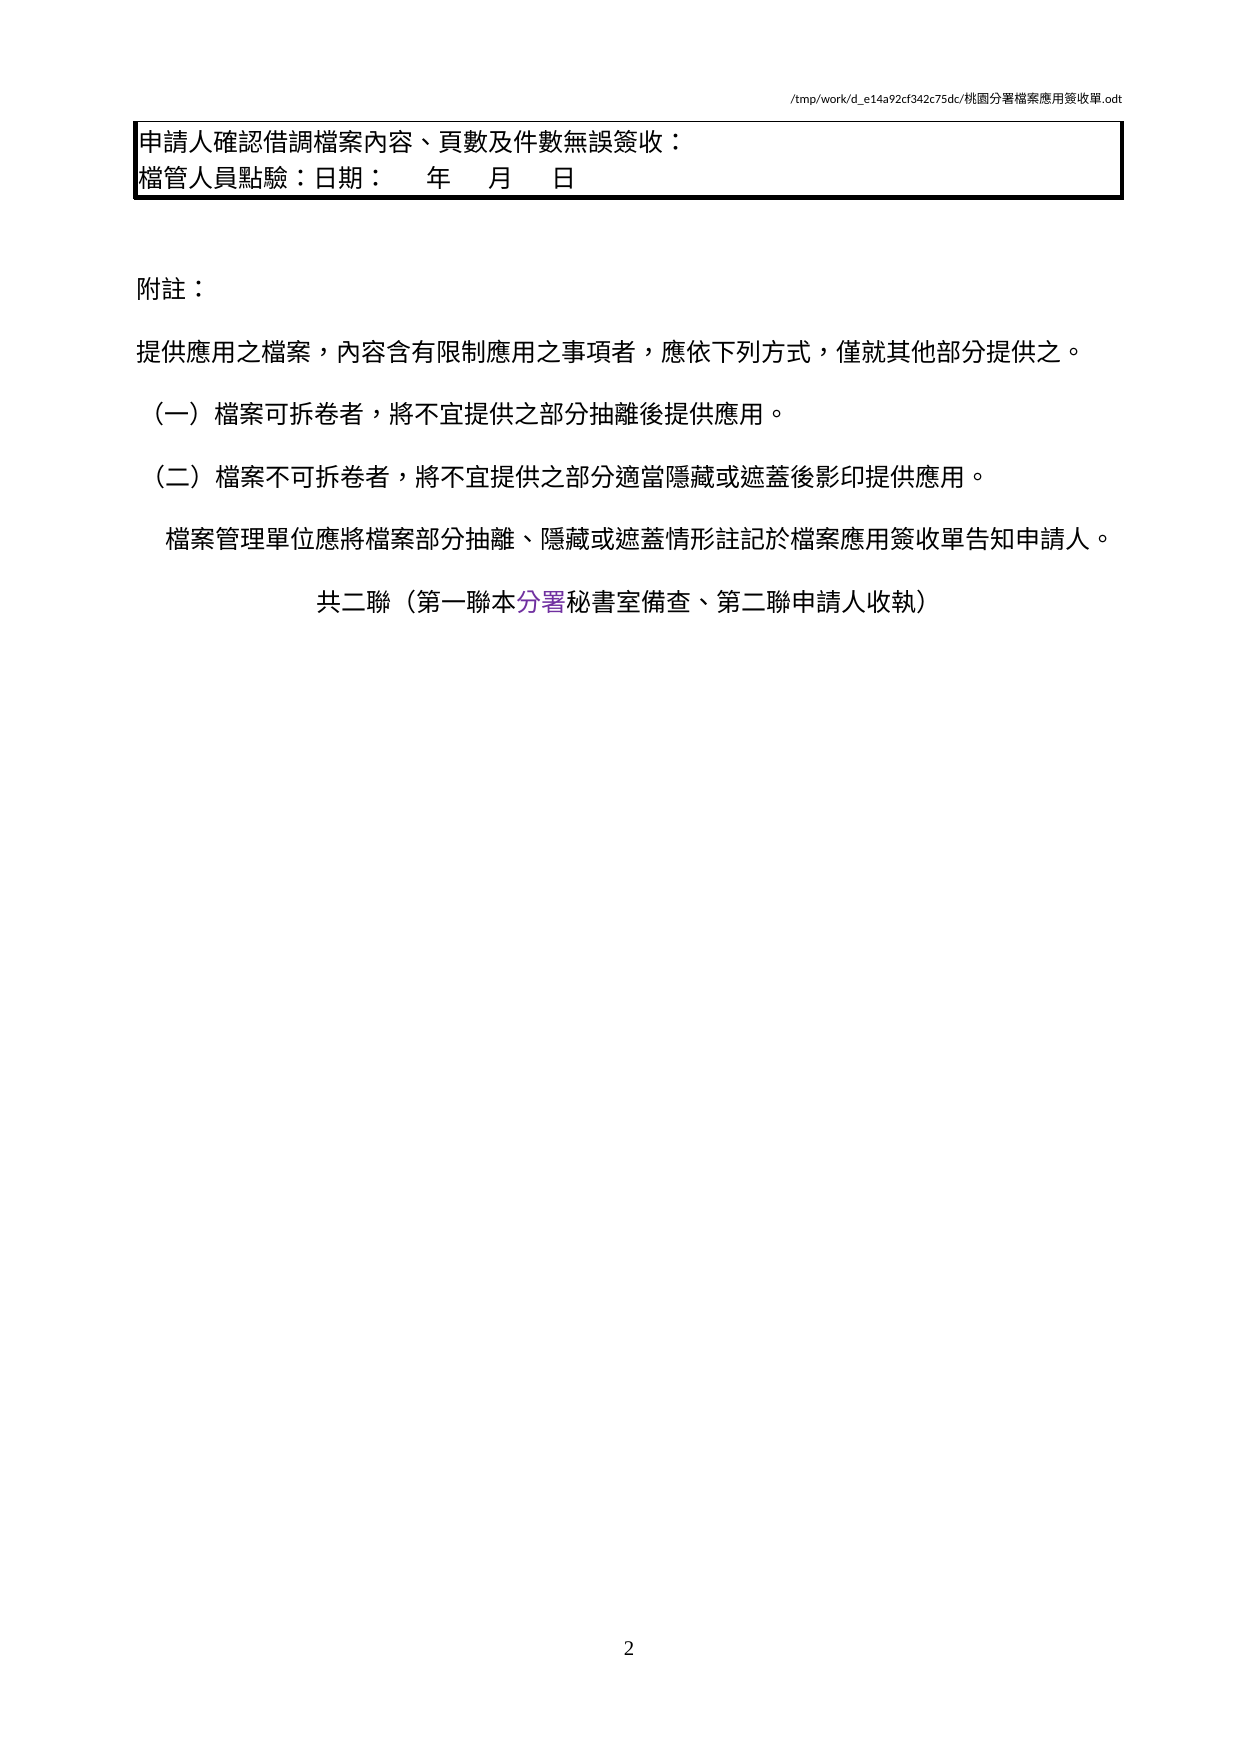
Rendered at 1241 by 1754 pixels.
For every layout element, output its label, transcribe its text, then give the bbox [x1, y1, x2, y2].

table_cell 申請人確認借調檔案內容、頁數及件數無誤簽收： 檔管人員點驗：日期： 年 月 日 [138, 122, 1120, 195]
text 提供應用之檔案，內容含有限制應用之事項者，應依下列方式，僅就其他部分提供之。 [136, 309, 1122, 371]
text 共二聯（第一聯本分署秘書室備查、第二聯申請人收執） [136, 559, 1122, 621]
text （一）檔案可拆卷者，將不宜提供之部分抽離後提供應用。 [139, 371, 1122, 434]
text 附註： [136, 246, 1122, 309]
text （二）檔案不可拆卷者，將不宜提供之部分適當隱藏或遮蓋後影印提供應用。 [140, 434, 1122, 496]
text 檔案管理單位應將檔案部分抽離、隱藏或遮蓋情形註記於檔案應用簽收單告知申請人。 [165, 496, 1122, 559]
